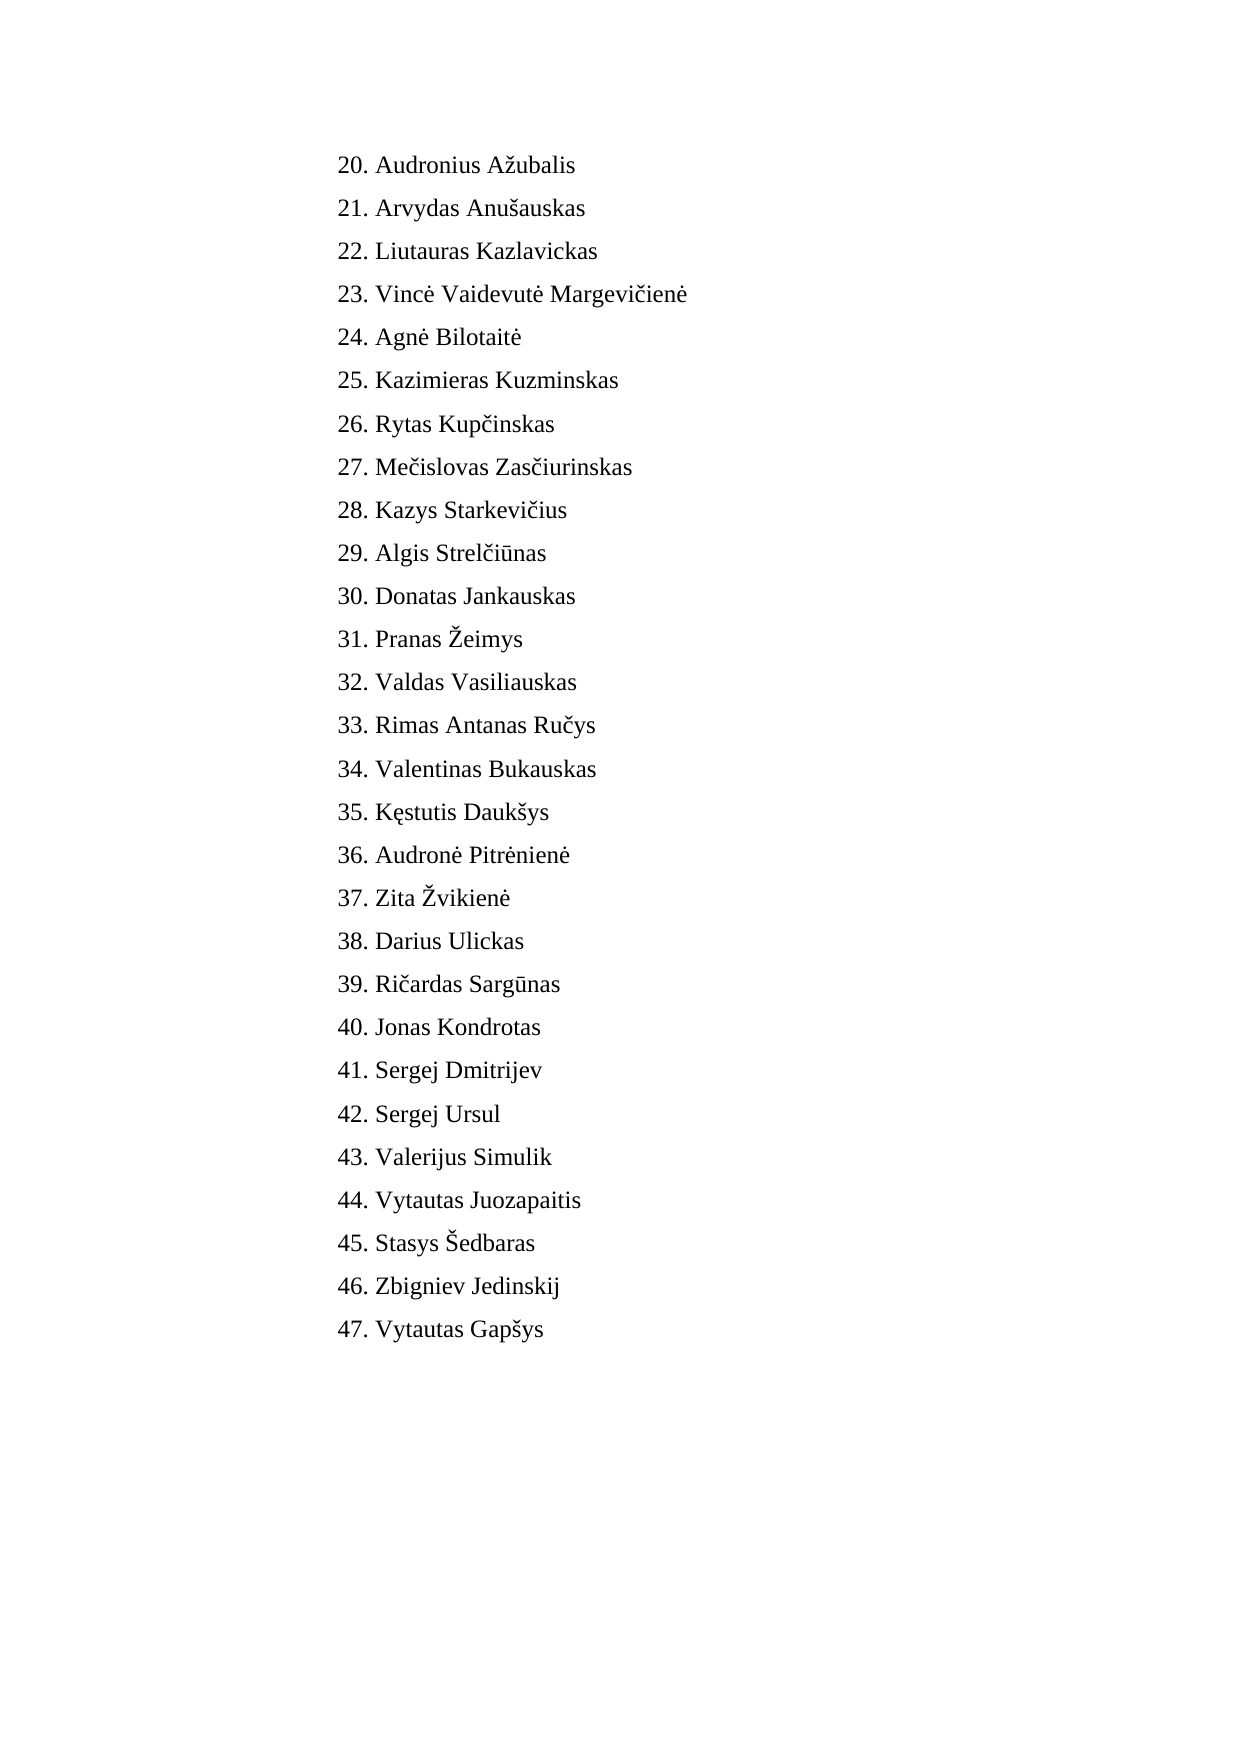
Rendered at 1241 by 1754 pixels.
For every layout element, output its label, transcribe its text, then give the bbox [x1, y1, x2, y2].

list Rimas Antanas Ručys [337, 711, 1090, 739]
list Zbigniev Jedinskij [337, 1271, 1090, 1300]
list Pranas Žeimys [337, 624, 1090, 653]
list Rytas Kupčinskas [337, 409, 1090, 437]
list Ričardas Sargūnas [337, 969, 1090, 998]
list Vytautas Juozapaitis [337, 1185, 1090, 1214]
list Valerijus Simulik [337, 1142, 1090, 1171]
list Sergej Dmitrijev [337, 1056, 1090, 1084]
list Kazimieras Kuzminskas [337, 366, 1090, 394]
list Valentinas Bukauskas [337, 754, 1090, 782]
list Algis Strelčiūnas [337, 538, 1090, 567]
list Audronius Ažubalis [337, 150, 1090, 179]
list Kazys Starkevičius [337, 495, 1090, 524]
list Agnė Bilotaitė [337, 322, 1090, 351]
list Darius Ulickas [337, 926, 1090, 955]
list Donatas Jankauskas [337, 581, 1090, 610]
list Sergej Ursul [337, 1099, 1090, 1127]
list Arvydas Anušauskas [337, 193, 1090, 222]
list Liutauras Kazlavickas [337, 236, 1090, 265]
list Vytautas Gapšys [337, 1314, 1090, 1343]
list Kęstutis Daukšys [337, 797, 1090, 826]
list Vincė Vaidevutė Margevičienė [337, 279, 1090, 308]
list Stasys Šedbaras [337, 1228, 1090, 1257]
list Audronė Pitrėnienė [337, 840, 1090, 869]
list Mečislovas Zasčiurinskas [337, 452, 1090, 481]
list Jonas Kondrotas [337, 1012, 1090, 1041]
list Zita Žvikienė [337, 883, 1090, 912]
list Valdas Vasiliauskas [337, 667, 1090, 696]
